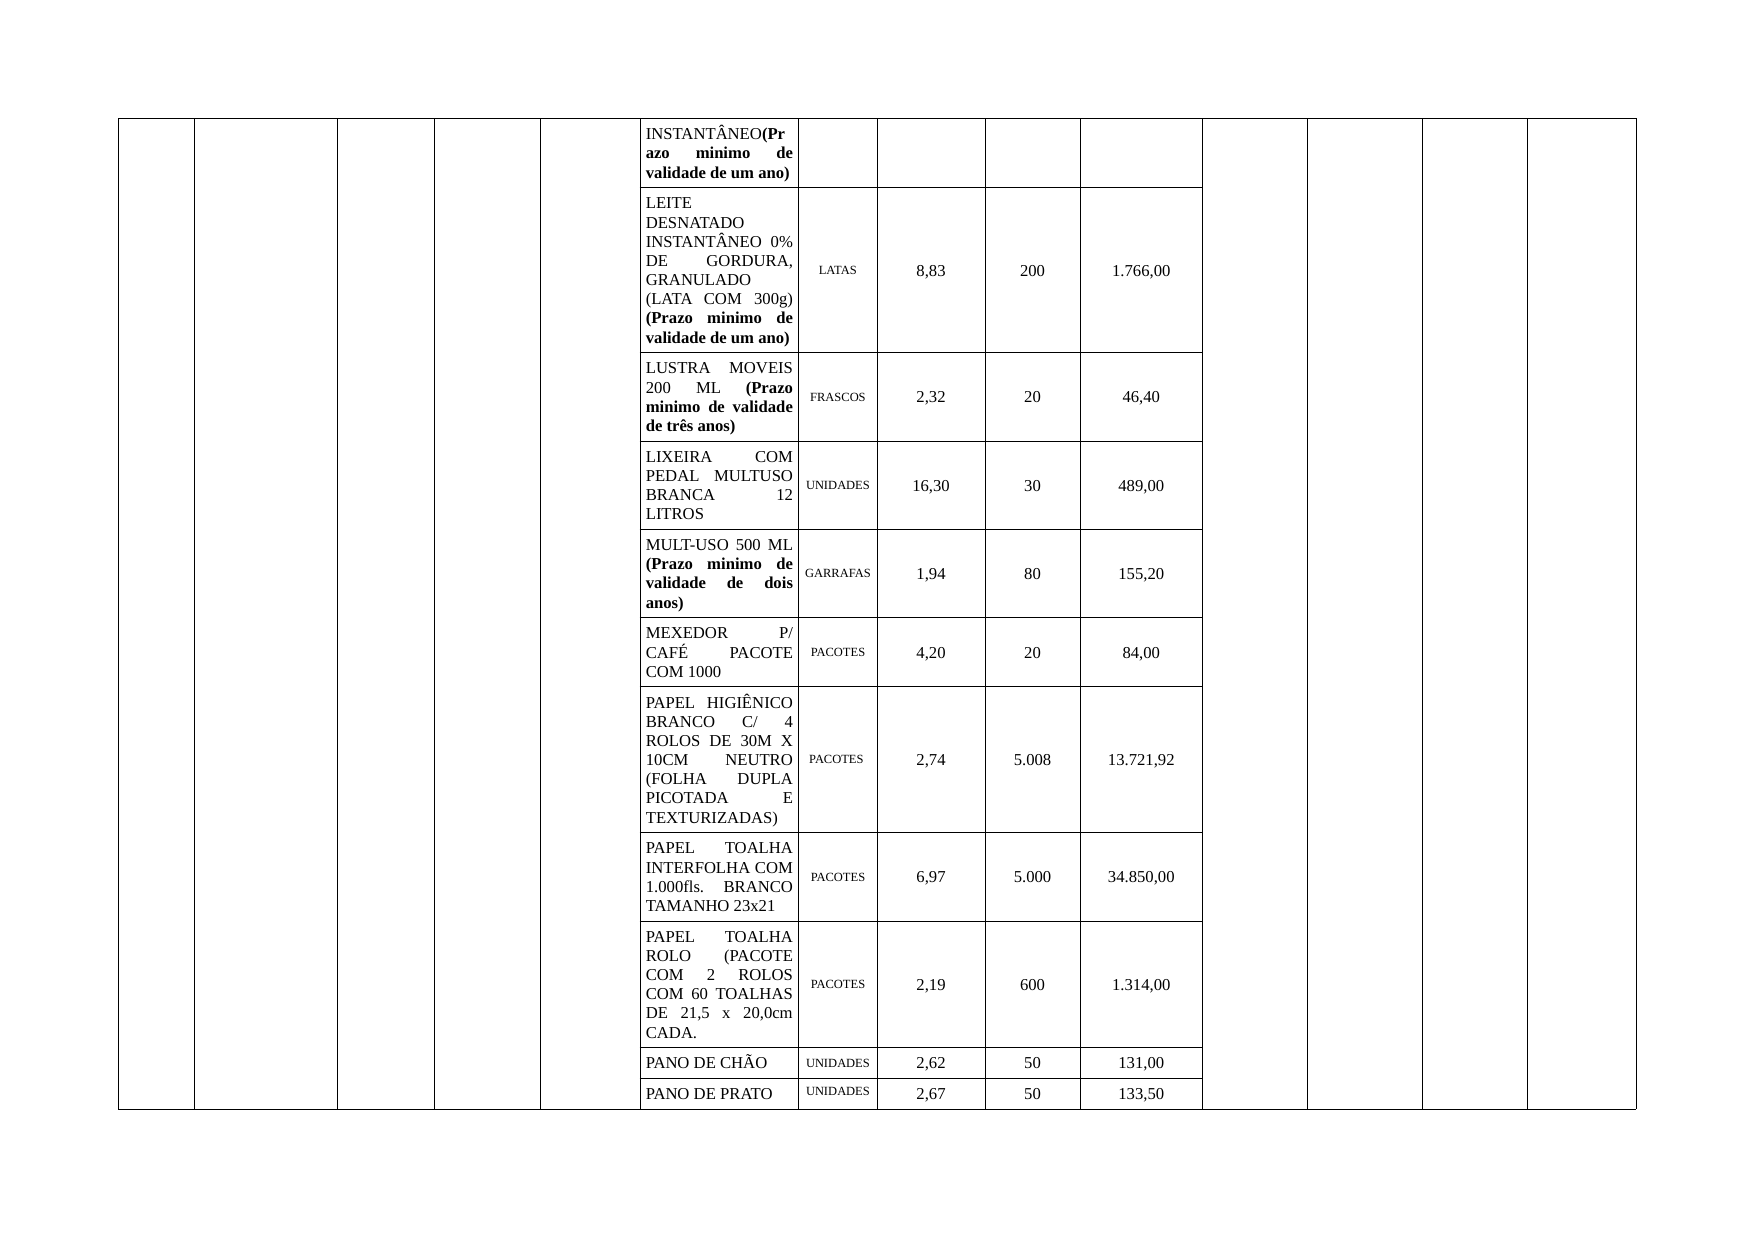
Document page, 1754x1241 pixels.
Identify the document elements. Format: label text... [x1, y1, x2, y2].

table_cell PANO DE PRATO [641, 1079, 798, 1109]
table_cell 5.000 [986, 833, 1080, 921]
table_cell 30 [986, 442, 1080, 529]
table_cell UNIDADES [799, 1048, 877, 1078]
table_cell 600 [986, 922, 1080, 1047]
table_cell 1.314,00 [1081, 922, 1202, 1047]
table_cell GARRAFAS [799, 530, 877, 617]
table_cell FRASCOS [799, 353, 877, 441]
table_cell 133,50 [1081, 1079, 1202, 1109]
table_cell PAPEL TOALHA ROLO (PACOTE COM 2 ROLOS COM 60 TOALHAS DE 21,5 x 20,0cm CADA. [641, 922, 798, 1047]
table_cell 131,00 [1081, 1048, 1202, 1078]
table_cell 2,67 [878, 1079, 985, 1109]
table_cell UNIDADES [799, 1079, 877, 1109]
table_cell [1308, 119, 1422, 1109]
table_cell MEXEDOR P/ CAFÉ PACOTE COM 1000 [641, 618, 798, 686]
table_cell [986, 119, 1080, 187]
table_cell PACOTES [799, 618, 877, 686]
table_cell 16,30 [878, 442, 985, 529]
table_cell 6,97 [878, 833, 985, 921]
table_cell PACOTES [799, 922, 877, 1047]
table_cell PAPEL TOALHA INTERFOLHA COM 1.000fls. BRANCO TAMANHO 23x21 [641, 833, 798, 921]
table_cell 50 [986, 1048, 1080, 1078]
table_cell 34.850,00 [1081, 833, 1202, 921]
table_cell LUSTRA MOVEIS 200 ML (Prazo minimo de validade de três anos) [641, 353, 798, 441]
table_cell PACOTES [799, 833, 877, 921]
table_cell [435, 119, 540, 1109]
table_cell 489,00 [1081, 442, 1202, 529]
table_cell [541, 119, 640, 1109]
table_cell 2,74 [878, 687, 985, 832]
table_cell 2,19 [878, 922, 985, 1047]
table_cell [799, 119, 877, 187]
table_cell [1423, 119, 1527, 1109]
table_cell 80 [986, 530, 1080, 617]
table_cell INSTANTÂNEO(Prazo minimo de validade de um ano) [641, 119, 798, 187]
table_cell LEITE DESNATADO INSTANTÂNEO 0% DE GORDURA, GRANULADO (LATA COM 300g) (Prazo minimo de validade de um ano) [641, 188, 798, 352]
table_cell 155,20 [1081, 530, 1202, 617]
table_cell 13.721,92 [1081, 687, 1202, 832]
table_cell LATAS [799, 188, 877, 352]
table_cell [878, 119, 985, 187]
table_cell 2,32 [878, 353, 985, 441]
table_cell LIXEIRA COM PEDAL MULTUSO BRANCA 12 LITROS [641, 442, 798, 529]
table_cell 2,62 [878, 1048, 985, 1078]
table_cell MULT-USO 500 ML (Prazo minimo de validade de dois anos) [641, 530, 798, 617]
table_cell 84,00 [1081, 618, 1202, 686]
table_cell [1081, 119, 1202, 187]
table_cell 20 [986, 618, 1080, 686]
table_cell 1.766,00 [1081, 188, 1202, 352]
table_cell [1203, 119, 1307, 1109]
table_cell 5.008 [986, 687, 1080, 832]
table_cell 4,20 [878, 618, 985, 686]
table_cell 200 [986, 188, 1080, 352]
table_cell [1528, 119, 1636, 1109]
table_cell [195, 119, 337, 1109]
table_cell 8,83 [878, 188, 985, 352]
table_cell [119, 119, 194, 1109]
table_cell PAPEL HIGIÊNICO BRANCO C/ 4 ROLOS DE 30M X 10CM NEUTRO (FOLHA DUPLA PICOTADA E TEXTURIZADAS) [641, 687, 798, 832]
table_cell 20 [986, 353, 1080, 441]
table_cell UNIDADES [799, 442, 877, 529]
table_cell PACOTES [799, 687, 877, 832]
table_cell PANO DE CHÃO [641, 1048, 798, 1078]
table_cell 46,40 [1081, 353, 1202, 441]
table_cell 1,94 [878, 530, 985, 617]
table_cell 50 [986, 1079, 1080, 1109]
table_cell [338, 119, 434, 1109]
